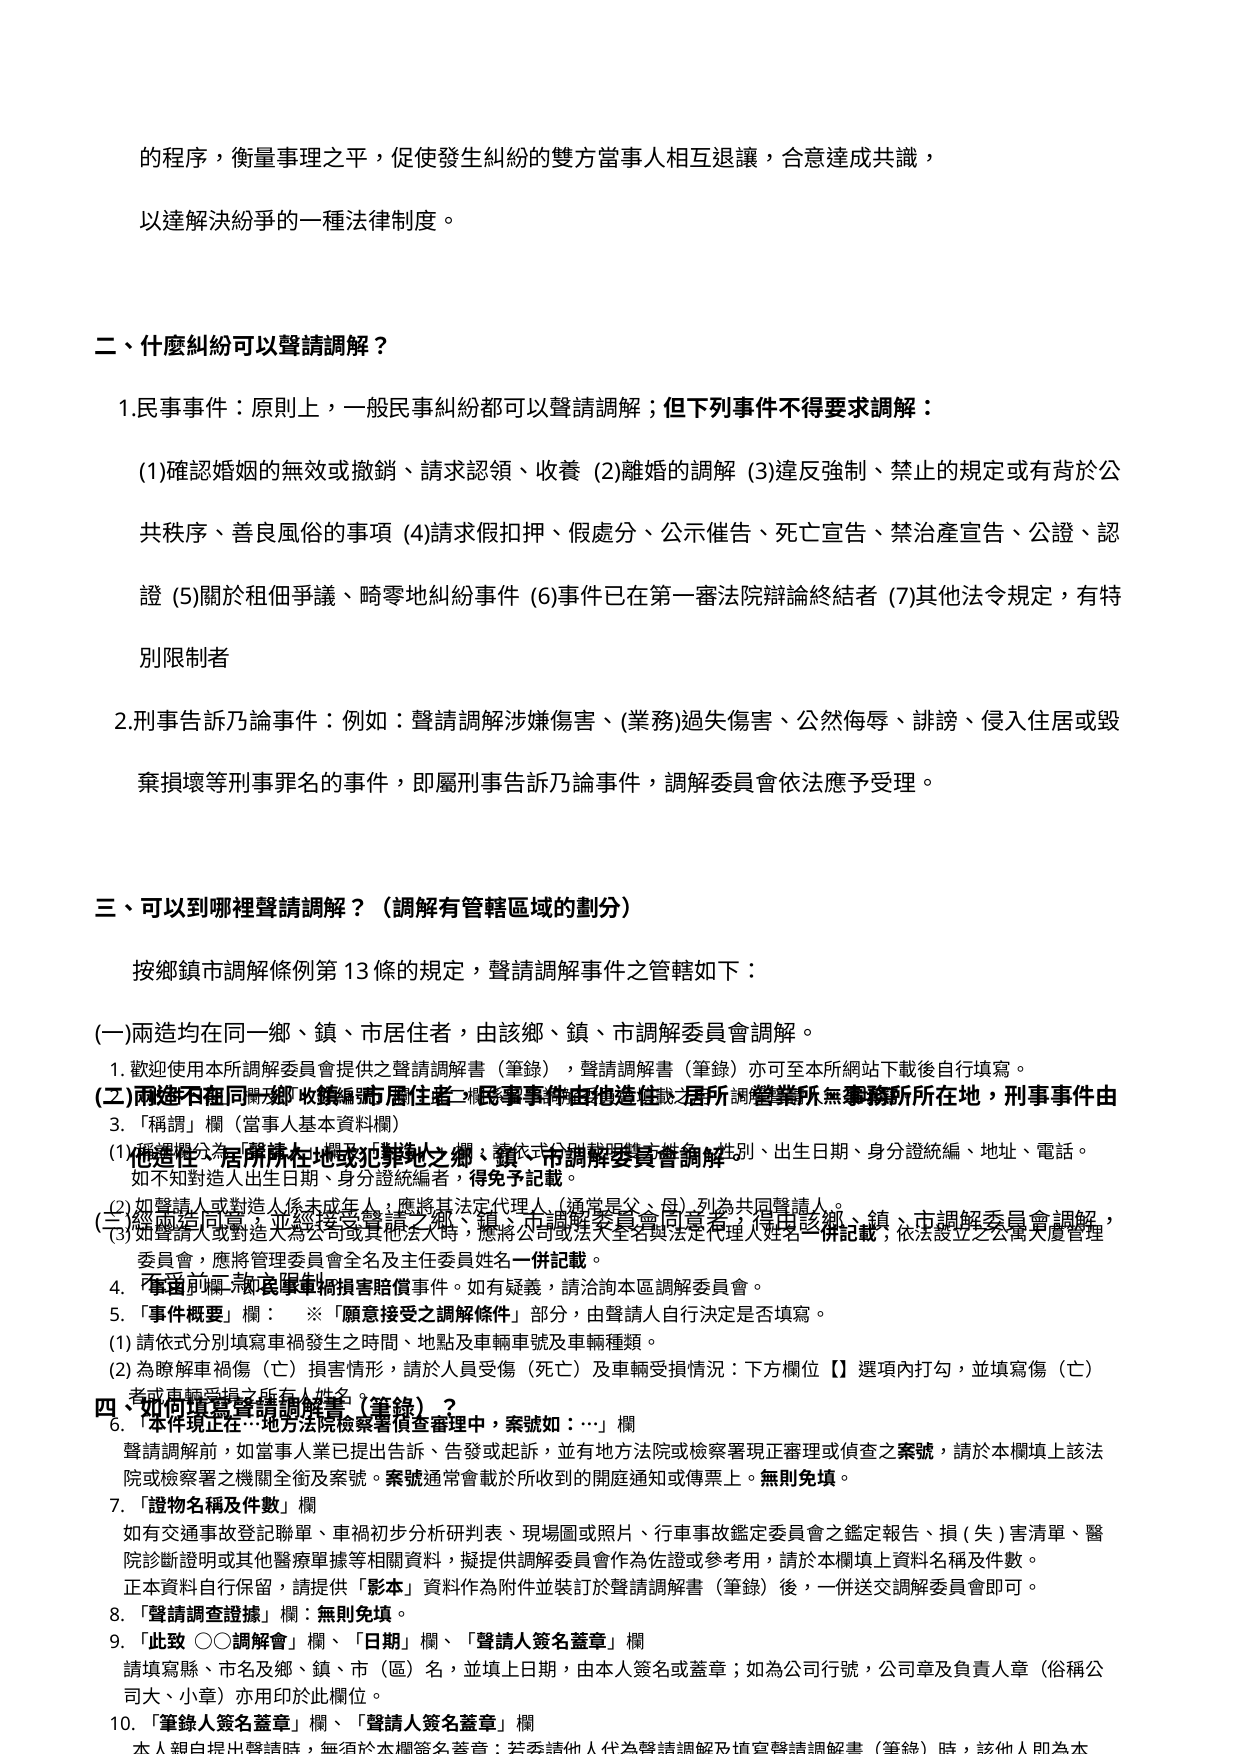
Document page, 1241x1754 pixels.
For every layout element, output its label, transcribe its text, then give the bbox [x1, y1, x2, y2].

text 1.民事事件：原則上，一般民事糾紛都可以聲請調解；但下列事件不得要求調解： [94, 365, 1122, 428]
text (一)兩造均在同一鄉、鎮、市居住者，由該鄉、鎮、市調解委員會調解。 [94, 990, 1122, 1053]
text (1)確認婚姻的無效或撤銷、請求認領、收養 (2)離婚的調解 (3)違反強制、禁止的規定或有背於公共秩序、善良風俗的事項 (4)請求假扣押、假處分、公示催告、死亡宣告、禁治產宣告、公證、認證 (5)關於租佃爭議、畸零地糾紛事件 (6)事件已在第一審法院辯論終結者 (7)其他法令規定，有特別限制者 [139, 428, 1122, 678]
text 二、什麼糾紛可以聲請調解？ [94, 303, 1122, 365]
text 以達解決紛爭的一種法律制度。 [128, 178, 1122, 240]
text 四、如何填寫聲請調解書（筆錄）？ [94, 1365, 1122, 1428]
text 的程序，衡量事理之平，促使發生糾紛的雙方當事人相互退讓，合意達成共識， [128, 115, 1122, 178]
text 三、可以到哪裡聲請調解？（調解有管轄區域的劃分） [94, 865, 1122, 928]
text 按鄉鎮市調解條例第13條的規定，聲請調解事件之管轄如下： [132, 928, 1122, 990]
text (三)經兩造同意，並經接受聲請之鄉、鎮、市調解委員會同意者，得由該鄉、鎮、市調解委員會調解，不受前二款之限制。 [94, 1178, 1122, 1303]
text 2.刑事告訴乃論事件：例如：聲請調解涉嫌傷害、(業務)過失傷害、公然侮辱、誹謗、侵入住居或毀棄損壞等刑事罪名的事件，即屬刑事告訴乃論事件，調解委員會依法應予受理。 [114, 678, 1122, 803]
text (二)兩造不在同一鄉、鎮、市居住者，民事事件由他造住、居所、營業所、事務所所在地，刑事事件由他造住、居所所在地或犯罪地之鄉、鎮、市調解委員會調解。 [94, 1053, 1122, 1178]
